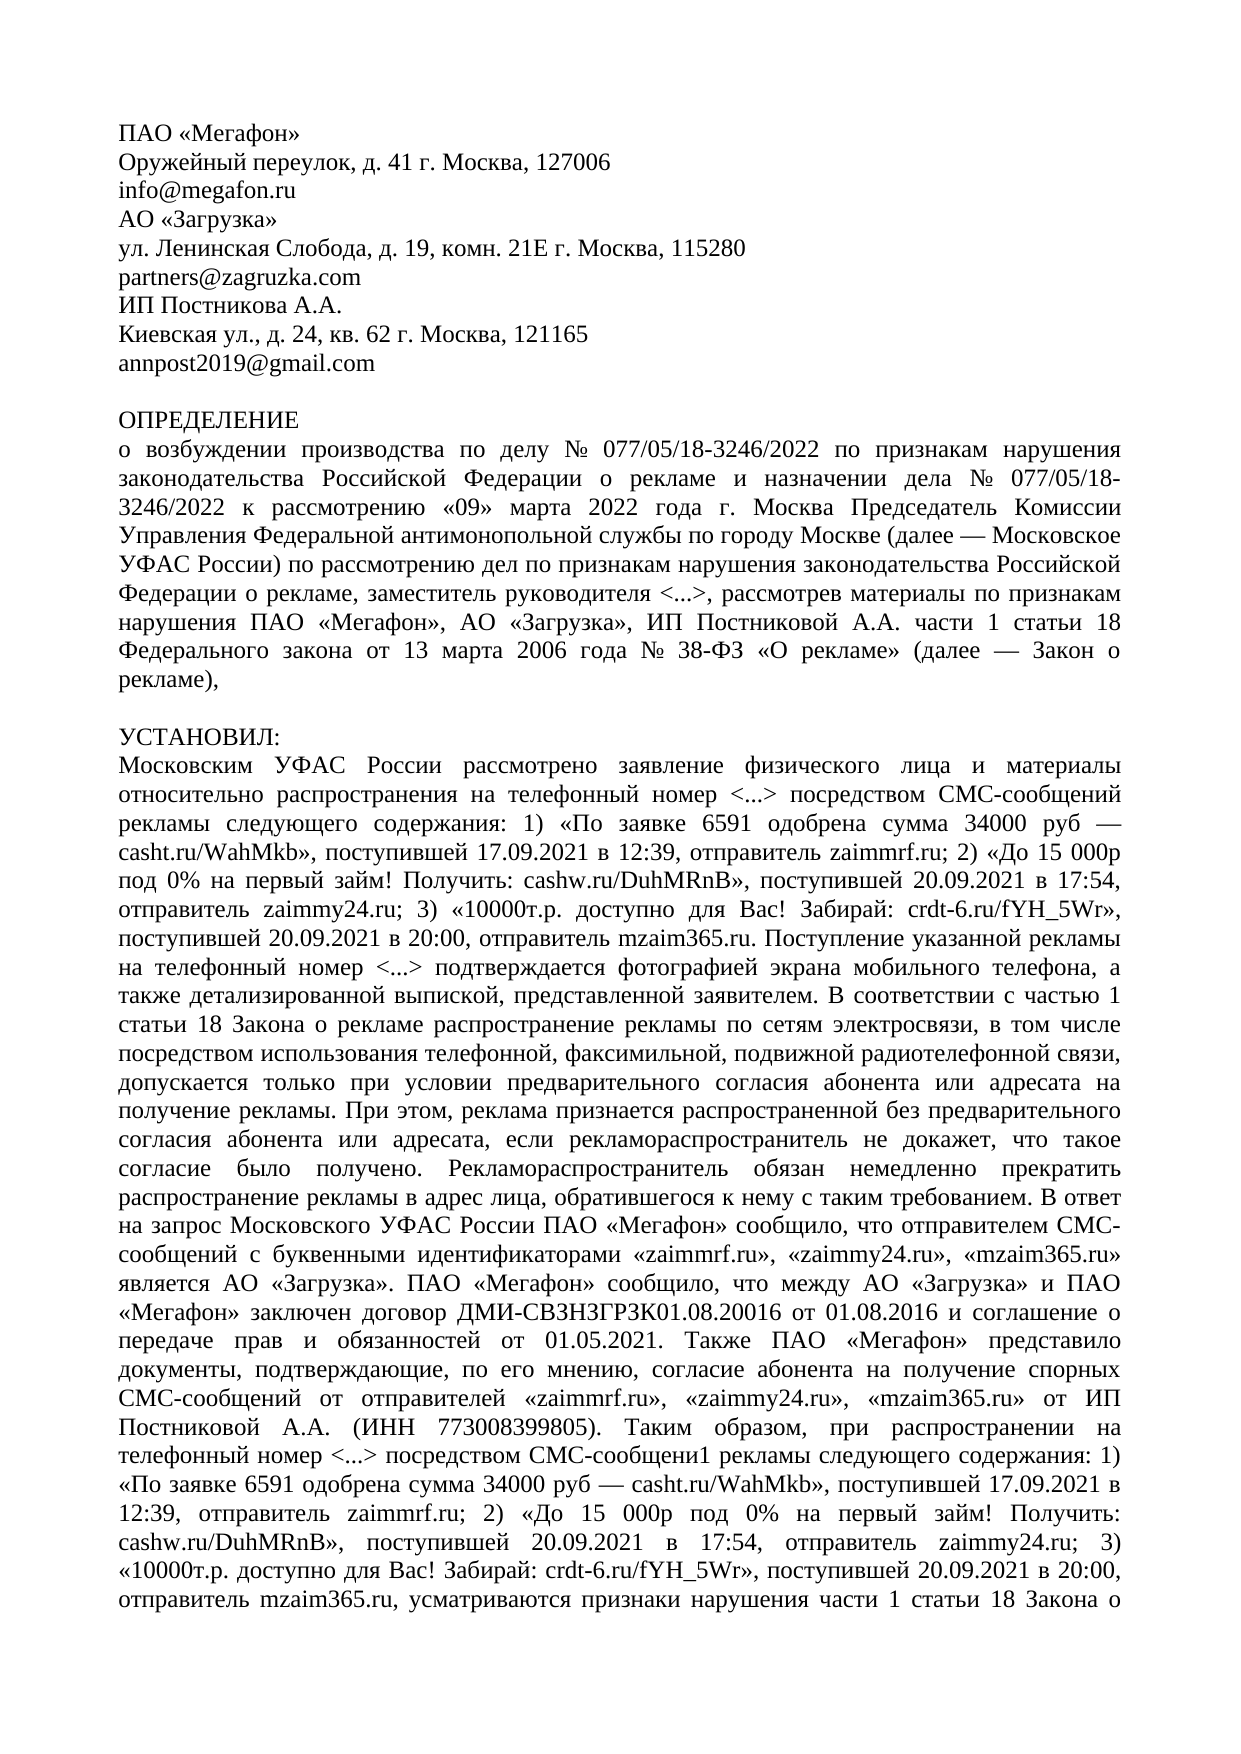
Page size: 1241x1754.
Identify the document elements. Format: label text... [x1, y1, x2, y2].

text ОПРЕДЕЛЕНИЕ [118, 406, 1122, 434]
text УСТАНОВИЛ: [118, 722, 1122, 751]
text Московским УФАС России рассмотрено заявление физического лица и материалы относительно распространения на телефонный номер <...> посредством СМС-сообщений рекламы следующего содержания: 1) «По заявке 6591 одобрена сумма 34000 руб — casht.ru/WahMkb», поступившей 17.09.2021 в 12:39, отправитель zaimmrf.ru; 2) «До 15 000р под 0% на первый займ! Получить: cashw.ru/DuhMRnB», поступившей 20.09.2021 в 17:54, отправитель zaimmy24.ru; 3) «10000т.р. доступно для Вас! Забирай: crdt-6.ru/fYH_5Wr», поступившей 20.09.2021 в 20:00, отправитель mzaim365.ru. Поступление указанной рекламы на телефонный номер <...> подтверждается фотографией экрана мобильного телефона, а также детализированной выпиской, представленной заявителем. В соответствии с частью 1 статьи 18 Закона о рекламе распространение рекламы по сетям электросвязи, в том числе посредством использования телефонной, факсимильной, подвижной радиотелефонной связи, допускается только при условии предварительного согласия абонента или адресата на получение рекламы. При этом, реклама признается распространенной без предварительного согласия абонента или адресата, если рекламораспространитель не докажет, что такое согласие было получено. Рекламораспространитель обязан немедленно прекратить распространение рекламы в адрес лица, обратившегося к нему с таким требованием. В ответ на запрос Московского УФАС России ПАО «Мегафон» сообщило, что отправителем СМС-сообщений с буквенными идентификаторами «zaimmrf.ru», «zaimmy24.ru», «mzaim365.ru» является АО «Загрузка». ПАО «Мегафон» сообщило, что между АО «Загрузка» и ПАО «Мегафон» заключен договор ДМИ-СВЗНЗГРЗК01.08.20016 от 01.08.2016 и соглашение о передаче прав и обязанностей от 01.05.2021. Также ПАО «Мегафон» представило документы, подтверждающие, по его мнению, согласие абонента на получение спорных СМС-сообщений от отправителей «zaimmrf.ru», «zaimmy24.ru», «mzaim365.ru» от ИП Постниковой А.А. (ИНН 773008399805). Таким образом, при распространении на телефонный номер <...> посредством СМС-сообщени1 рекламы следующего содержания: 1) «По заявке 6591 одобрена сумма 34000 руб — casht.ru/WahMkb», поступившей 17.09.2021 в 12:39, отправитель zaimmrf.ru; 2) «До 15 000р под 0% на первый займ! Получить: cashw.ru/DuhMRnB», поступившей 20.09.2021 в 17:54, отправитель zaimmy24.ru; 3) «10000т.р. доступно для Вас! Забирай: crdt-6.ru/fYH_5Wr», поступившей 20.09.2021 в 20:00, отправитель mzaim365.ru, усматриваются признаки нарушения части 1 статьи 18 Закона о [118, 751, 1122, 1613]
text АО «Загрузка» [118, 204, 1122, 233]
text info@megafon.ru [118, 176, 1122, 204]
text annpost2019@gmail.com [118, 348, 1122, 377]
text ПАО «Мегафон» [118, 118, 1122, 147]
text Киевская ул., д. 24, кв. 62 г. Москва, 121165 [118, 319, 1122, 348]
text ИП Постникова А.А. [118, 291, 1122, 319]
text partners@zagruzka.com [118, 262, 1122, 291]
text о возбуждении производства по делу № 077/05/18-3246/2022 по признакам нарушения законодательства Российской Федерации о рекламе и назначении дела № 077/05/18-3246/2022 к рассмотрению «09» марта 2022 года г. Москва Председатель Комиссии Управления Федеральной антимонопольной службы по городу Москве (далее — Московское УФАС России) по рассмотрению дел по признакам нарушения законодательства Российской Федерации о рекламе, заместитель руководителя <...>, рассмотрев материалы по признакам нарушения ПАО «Мегафон», АО «Загрузка», ИП Постниковой А.А. части 1 статьи 18 Федерального закона от 13 марта 2006 года № 38-ФЗ «О рекламе» (далее — Закон о рекламе), [118, 434, 1122, 693]
text ул. Ленинская Слобода, д. 19, комн. 21Е г. Москва, 115280 [118, 233, 1122, 262]
text Оружейный переулок, д. 41 г. Москва, 127006 [118, 147, 1122, 176]
